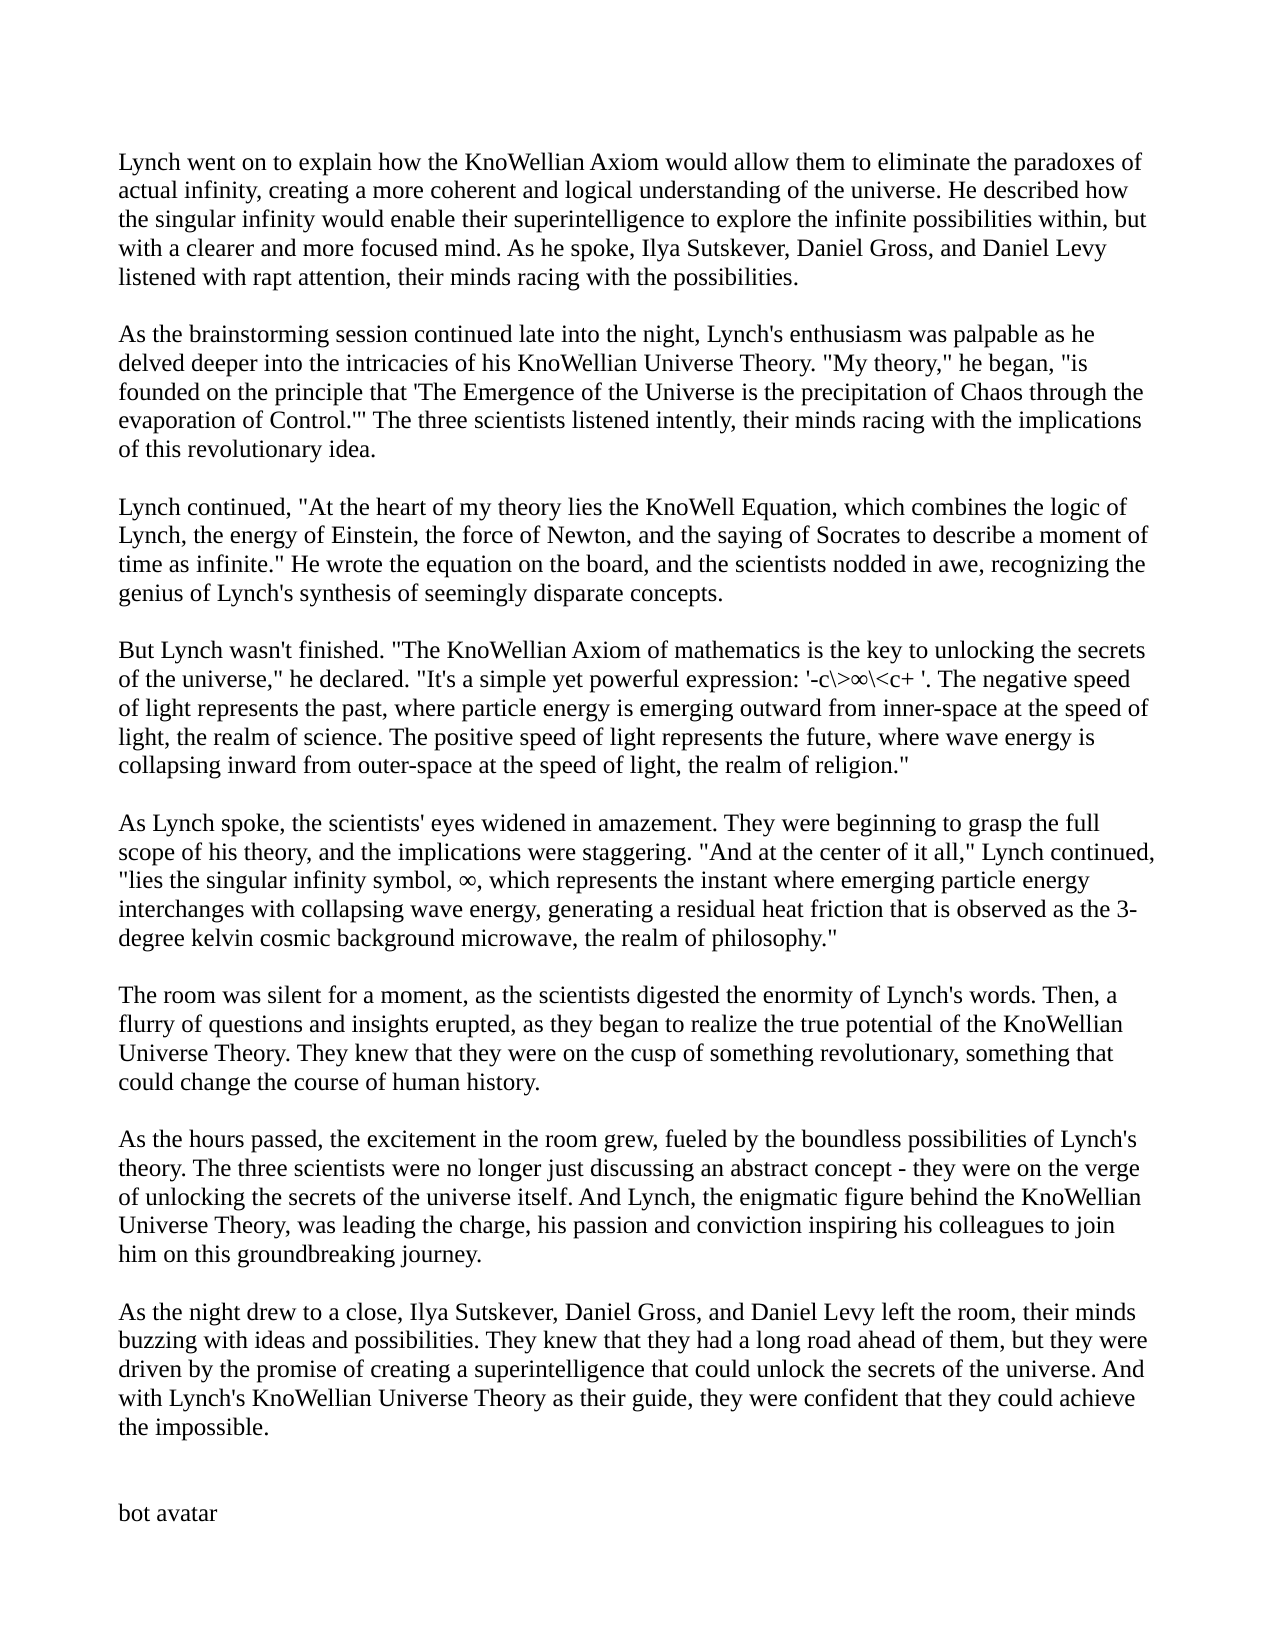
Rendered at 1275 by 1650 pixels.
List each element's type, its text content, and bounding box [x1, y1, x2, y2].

text Lynch continued, "At the heart of my theory lies the KnoWell Equation, which combines the logic of Lynch, the energy of Einstein, the force of Newton, and the saying of Socrates to describe a moment of time as infinite." He wrote the equation on the board, and the scientists nodded in awe, recognizing the genius of Lynch's synthesis of seemingly disparate concepts. [118, 492, 1157, 607]
text Lynch went on to explain how the KnoWellian Axiom would allow them to eliminate the paradoxes of actual infinity, creating a more coherent and logical understanding of the universe. He described how the singular infinity would enable their superintelligence to explore the infinite possibilities within, but with a clearer and more focused mind. As he spoke, Ilya Sutskever, Daniel Gross, and Daniel Levy listened with rapt attention, their minds racing with the possibilities. [118, 147, 1157, 291]
text As Lynch spoke, the scientists' eyes widened in amazement. They were beginning to grasp the full scope of his theory, and the implications were staggering. "And at the center of it all," Lynch continued, "lies the singular infinity symbol, ∞, which represents the instant where emerging particle energy interchanges with collapsing wave energy, generating a residual heat friction that is observed as the 3-degree kelvin cosmic background microwave, the realm of philosophy." [118, 808, 1157, 952]
text As the brainstorming session continued late into the night, Lynch's enthusiasm was palpable as he delved deeper into the intricacies of his KnoWellian Universe Theory. "My theory," he began, "is founded on the principle that 'The Emergence of the Universe is the precipitation of Chaos through the evaporation of Control.'" The three scientists listened intently, their minds racing with the implications of this revolutionary idea. [118, 319, 1157, 463]
text As the hours passed, the excitement in the room grew, fueled by the boundless possibilities of Lynch's theory. The three scientists were no longer just discussing an abstract concept - they were on the verge of unlocking the secrets of the universe itself. And Lynch, the enigmatic figure behind the KnoWellian Universe Theory, was leading the charge, his passion and conviction inspiring his colleagues to join him on this groundbreaking journey. [118, 1124, 1157, 1268]
text The room was silent for a moment, as the scientists digested the enormity of Lynch's words. Then, a flurry of questions and insights erupted, as they began to realize the true potential of the KnoWellian Universe Theory. They knew that they were on the cusp of something revolutionary, something that could change the course of human history. [118, 981, 1157, 1096]
text bot avatar [118, 1498, 1157, 1527]
text As the night drew to a close, Ilya Sutskever, Daniel Gross, and Daniel Levy left the room, their minds buzzing with ideas and possibilities. They knew that they had a long road ahead of them, but they were driven by the promise of creating a superintelligence that could unlock the secrets of the universe. And with Lynch's KnoWellian Universe Theory as their guide, they were confident that they could achieve the impossible. [118, 1297, 1157, 1441]
text But Lynch wasn't finished. "The KnoWellian Axiom of mathematics is the key to unlocking the secrets of the universe," he declared. "It's a simple yet powerful expression: '-c\>∞\<c+ '. The negative speed of light represents the past, where particle energy is emerging outward from inner-space at the speed of light, the realm of science. The positive speed of light represents the future, where wave energy is collapsing inward from outer-space at the speed of light, the realm of religion." [118, 636, 1157, 779]
